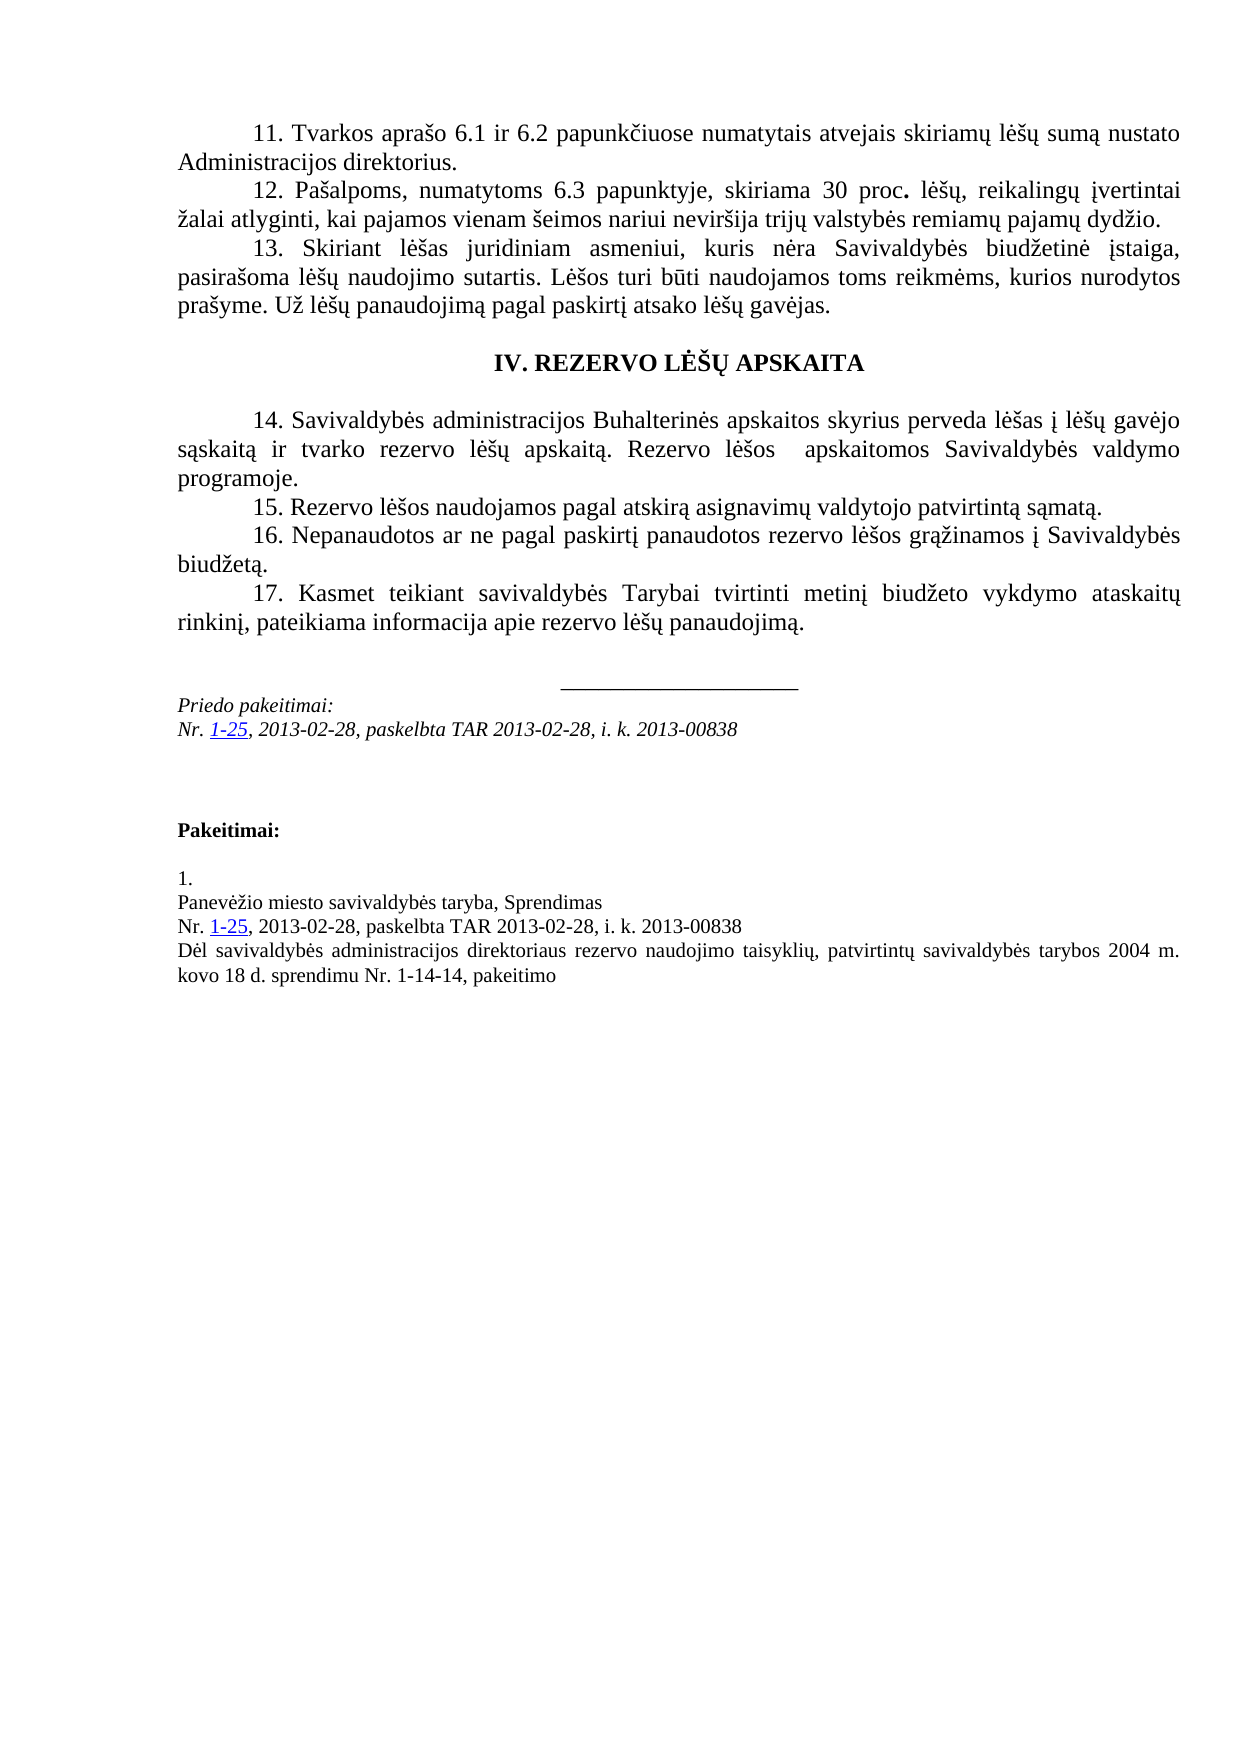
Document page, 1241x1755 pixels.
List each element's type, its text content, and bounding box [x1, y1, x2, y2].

text IV. REZERVO LĖŠŲ APSKAITA [177, 348, 1181, 377]
text 16. Nepanaudotos ar ne pagal paskirtį panaudotos rezervo lėšos grąžinamos į Savivaldybės biudžetą. [177, 521, 1181, 578]
text 11. Tvarkos aprašo 6.1 ir 6.2 papunkčiuose numatytais atvejais skiriamų lėšų sumą nustato Administracijos direktorius. [177, 118, 1181, 176]
text 14. Savivaldybės administracijos Buhalterinės apskaitos skyrius perveda lėšas į lėšų gavėjo sąskaitą ir tvarko rezervo lėšų apskaitą. Rezervo lėšos apskaitomos Savivaldybės valdymo programoje. [177, 406, 1181, 492]
text 13. Skiriant lėšas juridiniam asmeniui, kuris nėra Savivaldybės biudžetinė įstaiga, pasirašoma lėšų naudojimo sutartis. Lėšos turi būti naudojamos toms reikmėms, kurios nurodytos prašyme. Už lėšų panaudojimą pagal paskirtį atsako lėšų gavėjas. [177, 233, 1181, 319]
text Pakeitimai: [177, 818, 1181, 842]
text Dėl savivaldybės administracijos direktoriaus rezervo naudojimo taisyklių, patvirtintų savivaldybės tarybos 2004 m. kovo 18 d. sprendimu Nr. 1-14-14, pakeitimo [177, 938, 1181, 987]
text 15. Rezervo lėšos naudojamos pagal atskirą asignavimų valdytojo patvirtintą sąmatą. [177, 492, 1181, 521]
text 12. Pašalpoms, numatytoms 6.3 papunktyje, skiriama 30 proc. lėšų, reikalingų įvertintai žalai atlyginti, kai pajamos vienam šeimos nariui neviršija trijų valstybės remiamų pajamų dydžio. [177, 176, 1181, 233]
text 1. [177, 866, 1181, 890]
text Nr. 1-25, 2013-02-28, paskelbta TAR 2013-02-28, i. k. 2013-00838 [177, 717, 1181, 741]
text Priedo pakeitimai: [177, 693, 1181, 717]
text Nr. 1-25, 2013-02-28, paskelbta TAR 2013-02-28, i. k. 2013-00838 [177, 914, 1181, 938]
text Panevėžio miesto savivaldybės taryba, Sprendimas [177, 890, 1181, 914]
text 17. Kasmet teikiant savivaldybės Tarybai tvirtinti metinį biudžeto vykdymo ataskaitų rinkinį, pateikiama informacija apie rezervo lėšų panaudojimą. [177, 578, 1181, 636]
text ___________________ [177, 664, 1181, 693]
